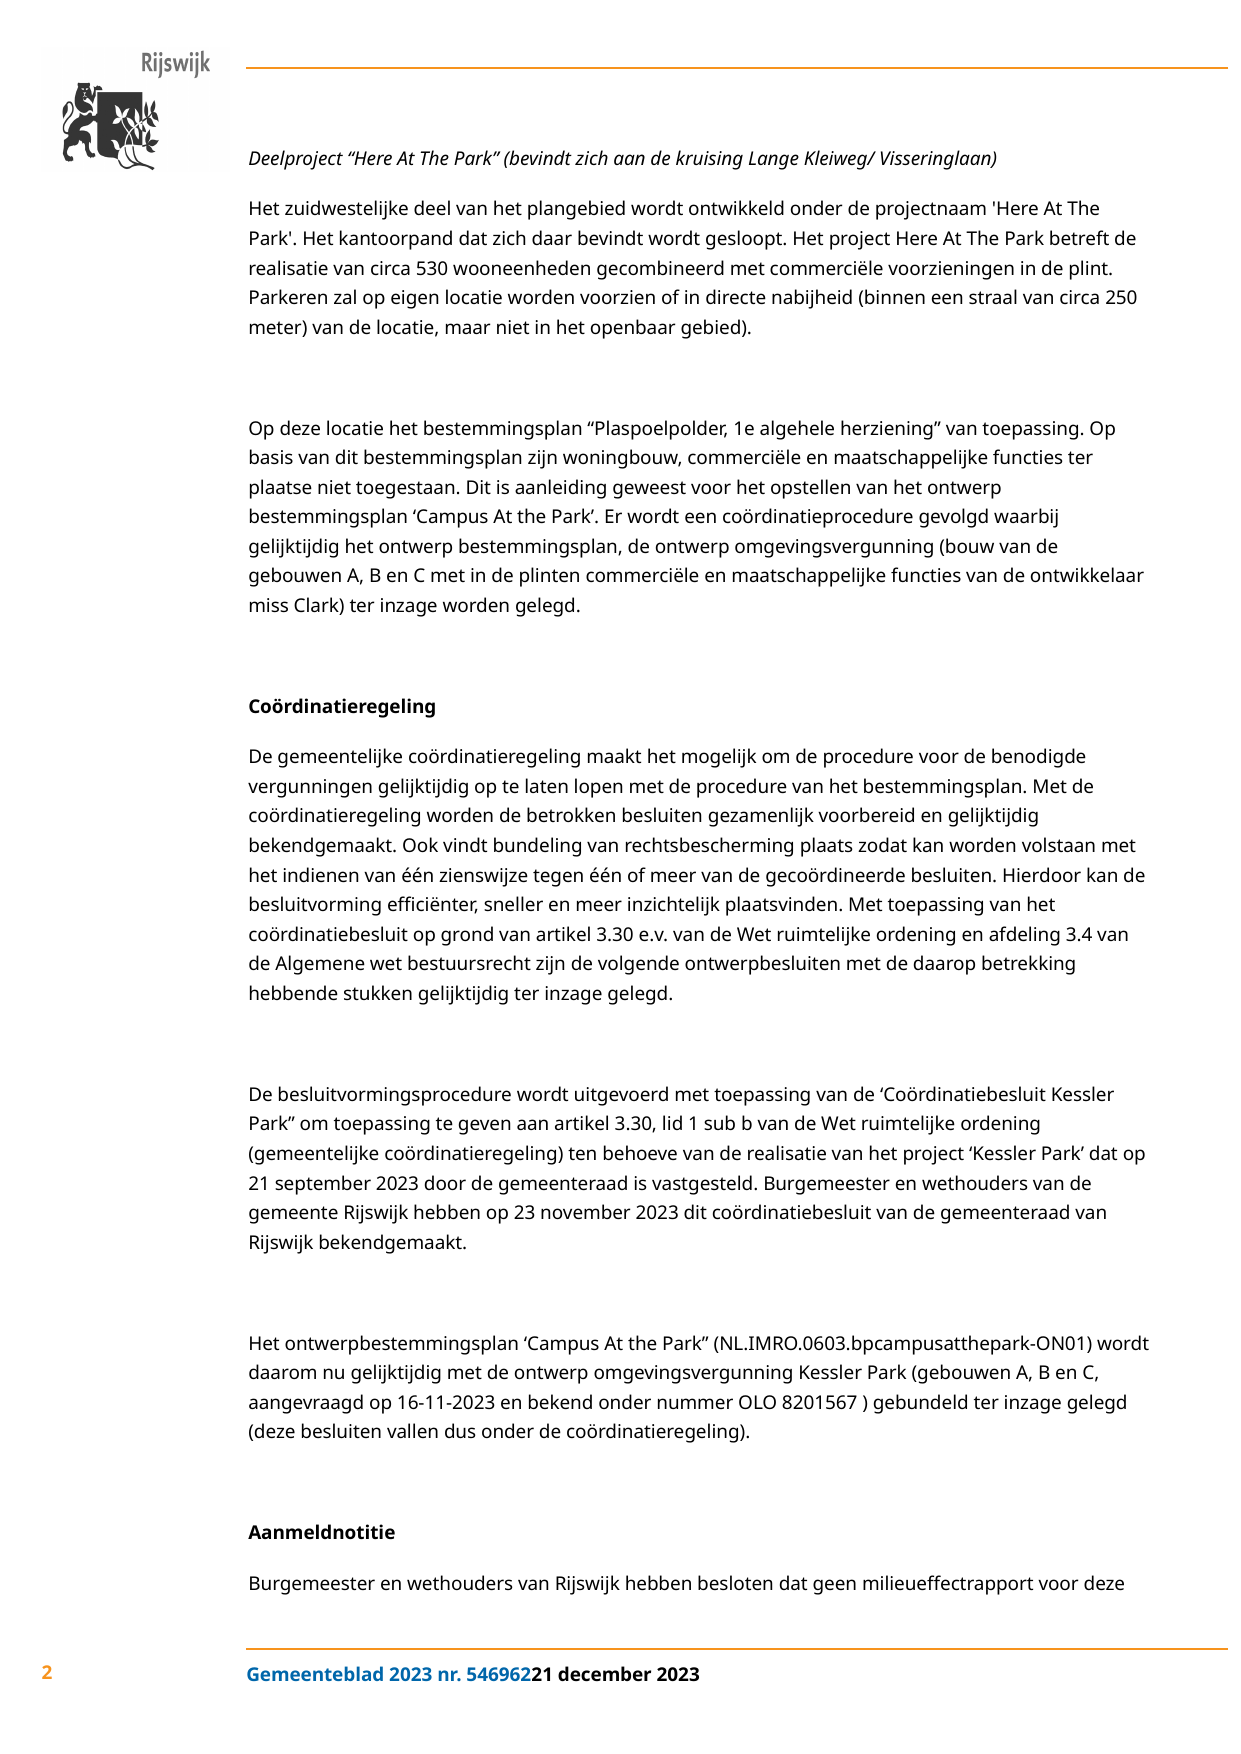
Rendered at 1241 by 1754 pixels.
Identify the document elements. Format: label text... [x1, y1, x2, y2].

text De besluitvormingsprocedure wordt uitgevoerd met toepassing van de ‘Coördinatiebesluit Kessler Park” om toepassing te geven aan artikel 3.30, lid 1 sub b van de Wet ruimtelijke ordening (gemeentelijke coördinatieregeling) ten behoeve van de realisatie van het project ‘Kessler Park’ dat op 21 september 2023 door de gemeenteraad is vastgesteld. Burgemeester en wethouders van de gemeente Rijswijk hebben op 23 november 2023 dit coördinatiebesluit van de gemeenteraad van Rijswijk bekendgemaakt. [248, 1081, 1152, 1255]
text Het ontwerpbestemmingsplan ‘Campus At the Park” (NL.IMRO.0603.bpcampusatthepark-ON01) wordt daarom nu gelijktijdig met de ontwerp omgevingsvergunning Kessler Park (gebouwen A, B en C, aangevraagd op 16-11-2023 en bekend onder nummer OLO 8201567 ) gebundeld ter inzage gelegd (deze besluiten vallen dus onder de coördinatieregeling). [248, 1330, 1152, 1444]
text De gemeentelijke coördinatieregeling maakt het mogelijk om de procedure voor de benodigde vergunningen gelijktijdig op te laten lopen met de procedure van het bestemmingsplan. Met de coördinatieregeling worden de betrokken besluiten gezamenlijk voorbereid en gelijktijdig bekendgemaakt. Ook vindt bundeling van rechtsbescherming plaats zodat kan worden volstaan met het indienen van één zienswijze tegen één of meer van de gecoördineerde besluiten. Hierdoor kan de besluitvorming efficiënter, sneller en meer inzichtelijk plaatsvinden. Met toepassing van het coördinatiebesluit op grond van artikel 3.30 e.v. van de Wet ruimtelijke ordening en afdeling 3.4 van de Algemene wet bestuursrecht zijn de volgende ontwerpbesluiten met de daarop betrekking hebbende stukken gelijktijdig ter inzage gelegd. [248, 743, 1152, 1006]
picture [41, 47, 231, 172]
text Het zuidwestelijke deel van het plangebied wordt ontwikkeld onder de projectnaam 'Here At The Park'. Het kantoorpand dat zich daar bevindt wordt gesloopt. Het project Here At The Park betreft de realisatie van circa 530 wooneenheden gecombineerd met commerciële voorzieningen in de plint. Parkeren zal op eigen locatie worden voorzien of in directe nabijheid (binnen een straal van circa 250 meter) van de locatie, maar niet in het openbaar gebied). [248, 196, 1152, 340]
text Aanmeldnotitie [248, 1519, 1152, 1545]
text Coördinatieregeling [248, 693, 1152, 719]
text Burgemeester en wethouders van Rijswijk hebben besloten dat geen milieueffectrapport voor deze [248, 1570, 1152, 1596]
text Op deze locatie het bestemmingsplan “Plaspoelpolder, 1e algehele herziening” van toepassing. Op basis van dit bestemmingsplan zijn woningbouw, commerciële en maatschappelijke functies ter plaatse niet toegestaan. Dit is aanleiding geweest voor het opstellen van het ontwerp bestemmingsplan ‘Campus At the Park’. Er wordt een coördinatieprocedure gevolgd waarbij gelijktijdig het ontwerp bestemmingsplan, de ontwerp omgevingsvergunning (bouw van de gebouwen A, B en C met in de plinten commerciële en maatschappelijke functies van de ontwikkelaar miss Clark) ter inzage worden gelegd. [248, 415, 1152, 618]
text Deelproject “Here At The Park” (bevindt zich aan de kruising Lange Kleiweg/ Visseringlaan) [248, 145, 1152, 171]
